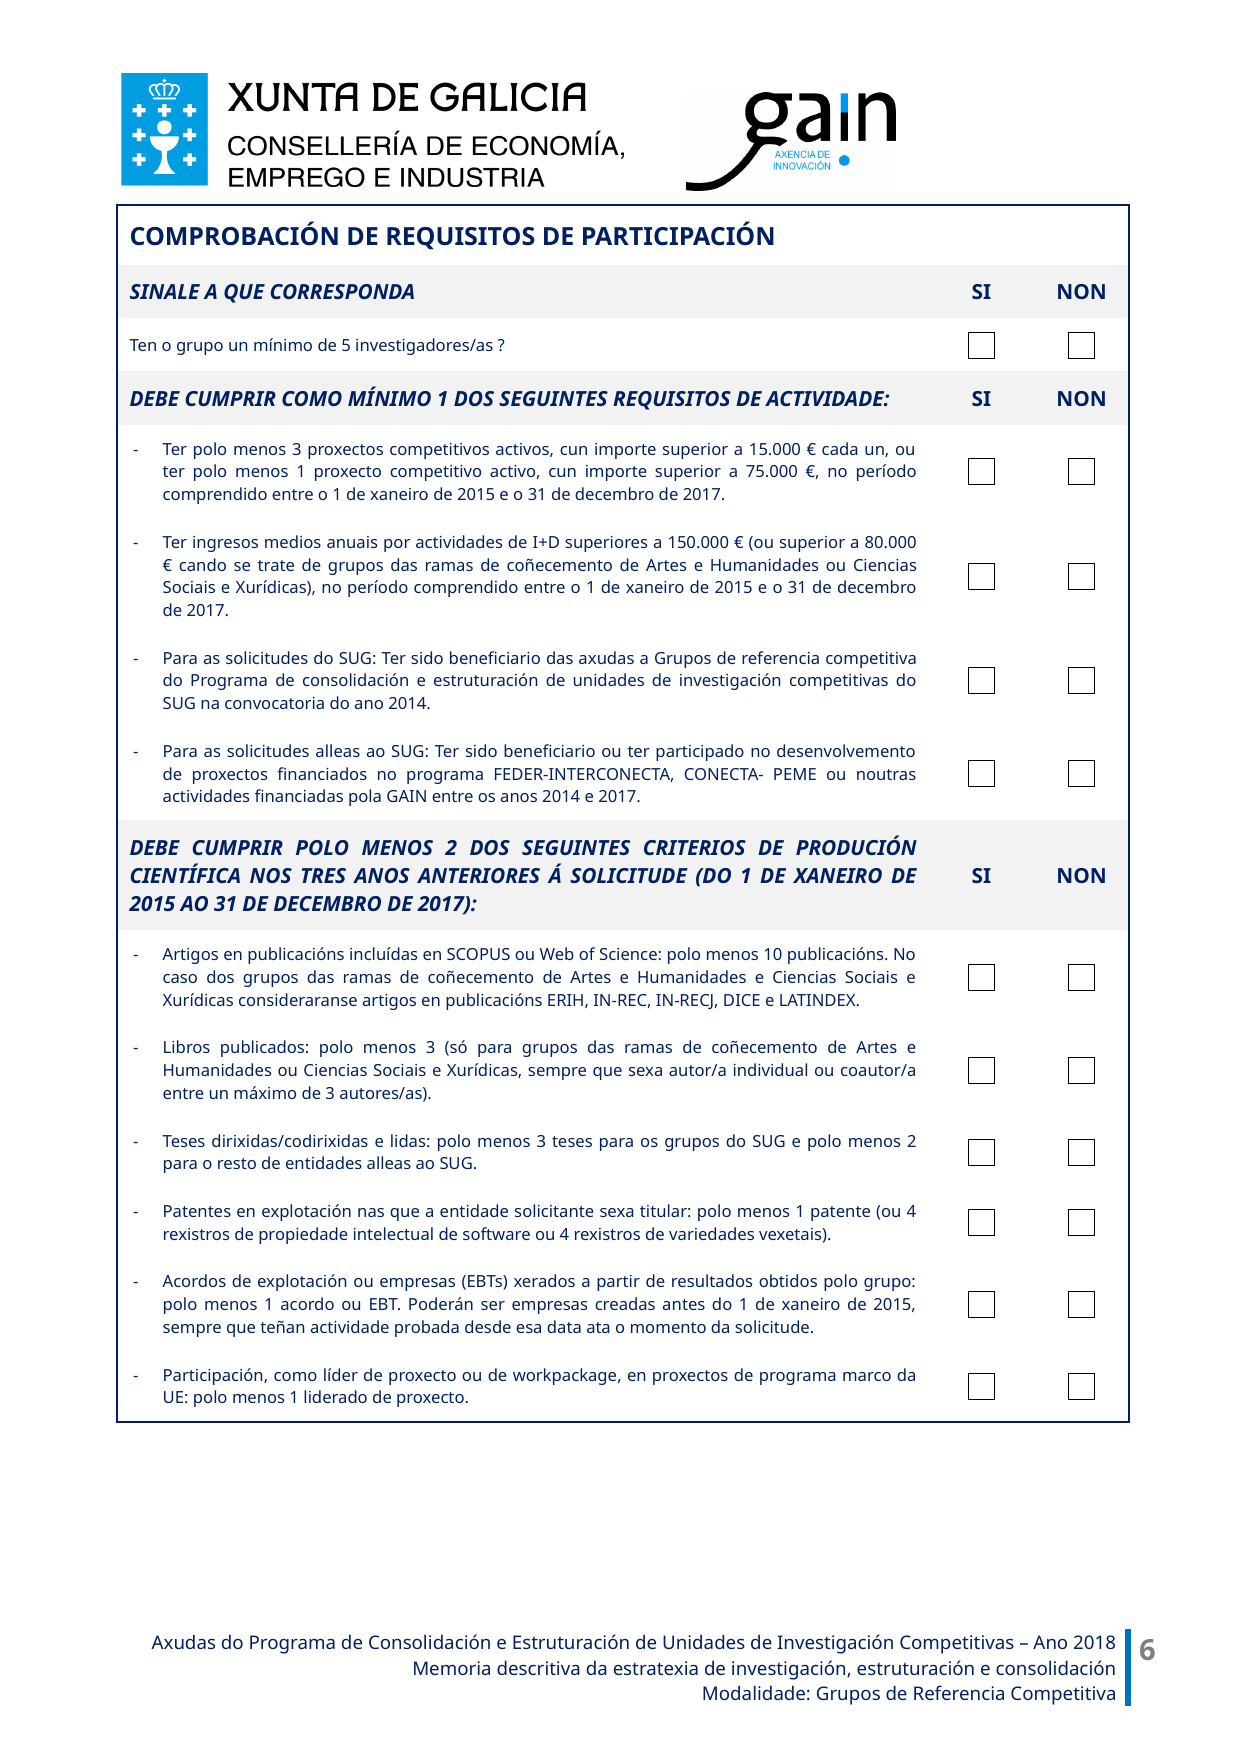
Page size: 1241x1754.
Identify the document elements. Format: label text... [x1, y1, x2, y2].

table_cell [929, 425, 1032, 518]
table_header COMPROBACIÓN DE REQUISITOS DE PARTICIPACIÓN [118, 206, 1128, 265]
table_cell DEBE Cumprir polo menos 2 dos seguintes criterios de produción científica nos tres anos anteriores á solicitude (do 1 de xaneiro de 2015 ao 31 de decembro de 2017): [118, 820, 929, 930]
table_cell Para as solicitudes do SUG: Ter sido beneficiario das axudas a Grupos de referencia competitiva do Programa de consolidación e estruturación de unidades de investigación competitivas do SUG na convocatoria do ano 2014. [118, 634, 929, 727]
table_cell SINALE A QUE CORRESPONDA [118, 265, 929, 318]
table_cell Artigos en publicacións incluídas en SCOPUS ou Web of Science: polo menos 10 publicacións. No caso dos grupos das ramas de coñecemento de Artes e Humanidades e Ciencias Sociais e Xurídicas consideraranse artigos en publicacións ERIH, IN-REC, IN-RECJ, DICE e LATINDEX. [118, 930, 929, 1023]
table_cell [929, 319, 1032, 371]
table_cell SI [929, 820, 1032, 930]
table_cell SI [929, 265, 1032, 318]
table_cell NON [1032, 820, 1128, 930]
table_cell [1032, 518, 1128, 634]
table_cell [1032, 1187, 1128, 1257]
table_cell Participación, como líder de proxecto ou de workpackage, en proxectos de programa marco da UE: polo menos 1 liderado de proxecto. [118, 1351, 929, 1421]
table_cell [929, 1258, 1032, 1351]
table_cell [929, 930, 1032, 1023]
table_cell Libros publicados: polo menos 3 (só para grupos das ramas de coñecemento de Artes e Humanidades ou Ciencias Sociais e Xurídicas, sempre que sexa autor/a individual ou coautor/a entre un máximo de 3 autores/as). [118, 1024, 929, 1117]
table_cell [1032, 1117, 1128, 1187]
table_cell [1032, 1258, 1128, 1351]
table_cell Para as solicitudes alleas ao SUG: Ter sido beneficiario ou ter participado no desenvolvemento de proxectos financiados no programa FEDER-INTERCONECTA, CONECTA- PEME ou noutras actividades financiadas pola GAIN entre os anos 2014 e 2017. [118, 727, 929, 820]
table_cell Ter ingresos medios anuais por actividades de I+D superiores a 150.000 € (ou superior a 80.000 € cando se trate de grupos das ramas de coñecemento de Artes e Humanidades ou Ciencias Sociais e Xurídicas), no período comprendido entre o 1 de xaneiro de 2015 e o 31 de decembro de 2017. [118, 518, 929, 634]
table_cell [929, 727, 1032, 820]
table_cell [1032, 727, 1128, 820]
table_cell [1032, 425, 1128, 518]
table_cell SI [929, 371, 1032, 425]
table_cell DEBE CUMPRIR COMO MÍNIMO 1 DOS SEGUINTES REQUISITOS DE ACTIVIDADE: [118, 371, 929, 425]
table_cell [1032, 1024, 1128, 1117]
table_cell [929, 518, 1032, 634]
table_cell [929, 634, 1032, 727]
table_cell NON [1032, 265, 1128, 318]
table_cell [1032, 634, 1128, 727]
table_cell [1032, 319, 1128, 371]
table_cell Ter polo menos 3 proxectos competitivos activos, cun importe superior a 15.000 € cada un, ou ter polo menos 1 proxecto competitivo activo, cun importe superior a 75.000 €, no período comprendido entre o 1 de xaneiro de 2015 e o 31 de decembro de 2017. [118, 425, 929, 518]
table_cell NON [1032, 371, 1128, 425]
table_cell Teses dirixidas/codirixidas e lidas: polo menos 3 teses para os grupos do SUG e polo menos 2 para o resto de entidades alleas ao SUG. [118, 1117, 929, 1187]
table_cell [929, 1351, 1032, 1421]
table_cell Ten o grupo un mínimo de 5 investigadores/as ? [118, 319, 929, 371]
table_cell [929, 1117, 1032, 1187]
table_cell [929, 1187, 1032, 1257]
table_cell Acordos de explotación ou empresas (EBTs) xerados a partir de resultados obtidos polo grupo: polo menos 1 acordo ou EBT. Poderán ser empresas creadas antes do 1 de xaneiro de 2015, sempre que teñan actividade probada desde esa data ata o momento da solicitude. [118, 1258, 929, 1351]
table_cell Patentes en explotación nas que a entidade solicitante sexa titular: polo menos 1 patente (ou 4 rexistros de propiedade intelectual de software ou 4 rexistros de variedades vexetais). [118, 1187, 929, 1257]
table_cell [1032, 1351, 1128, 1421]
table_cell [929, 1024, 1032, 1117]
table_cell [1032, 930, 1128, 1023]
